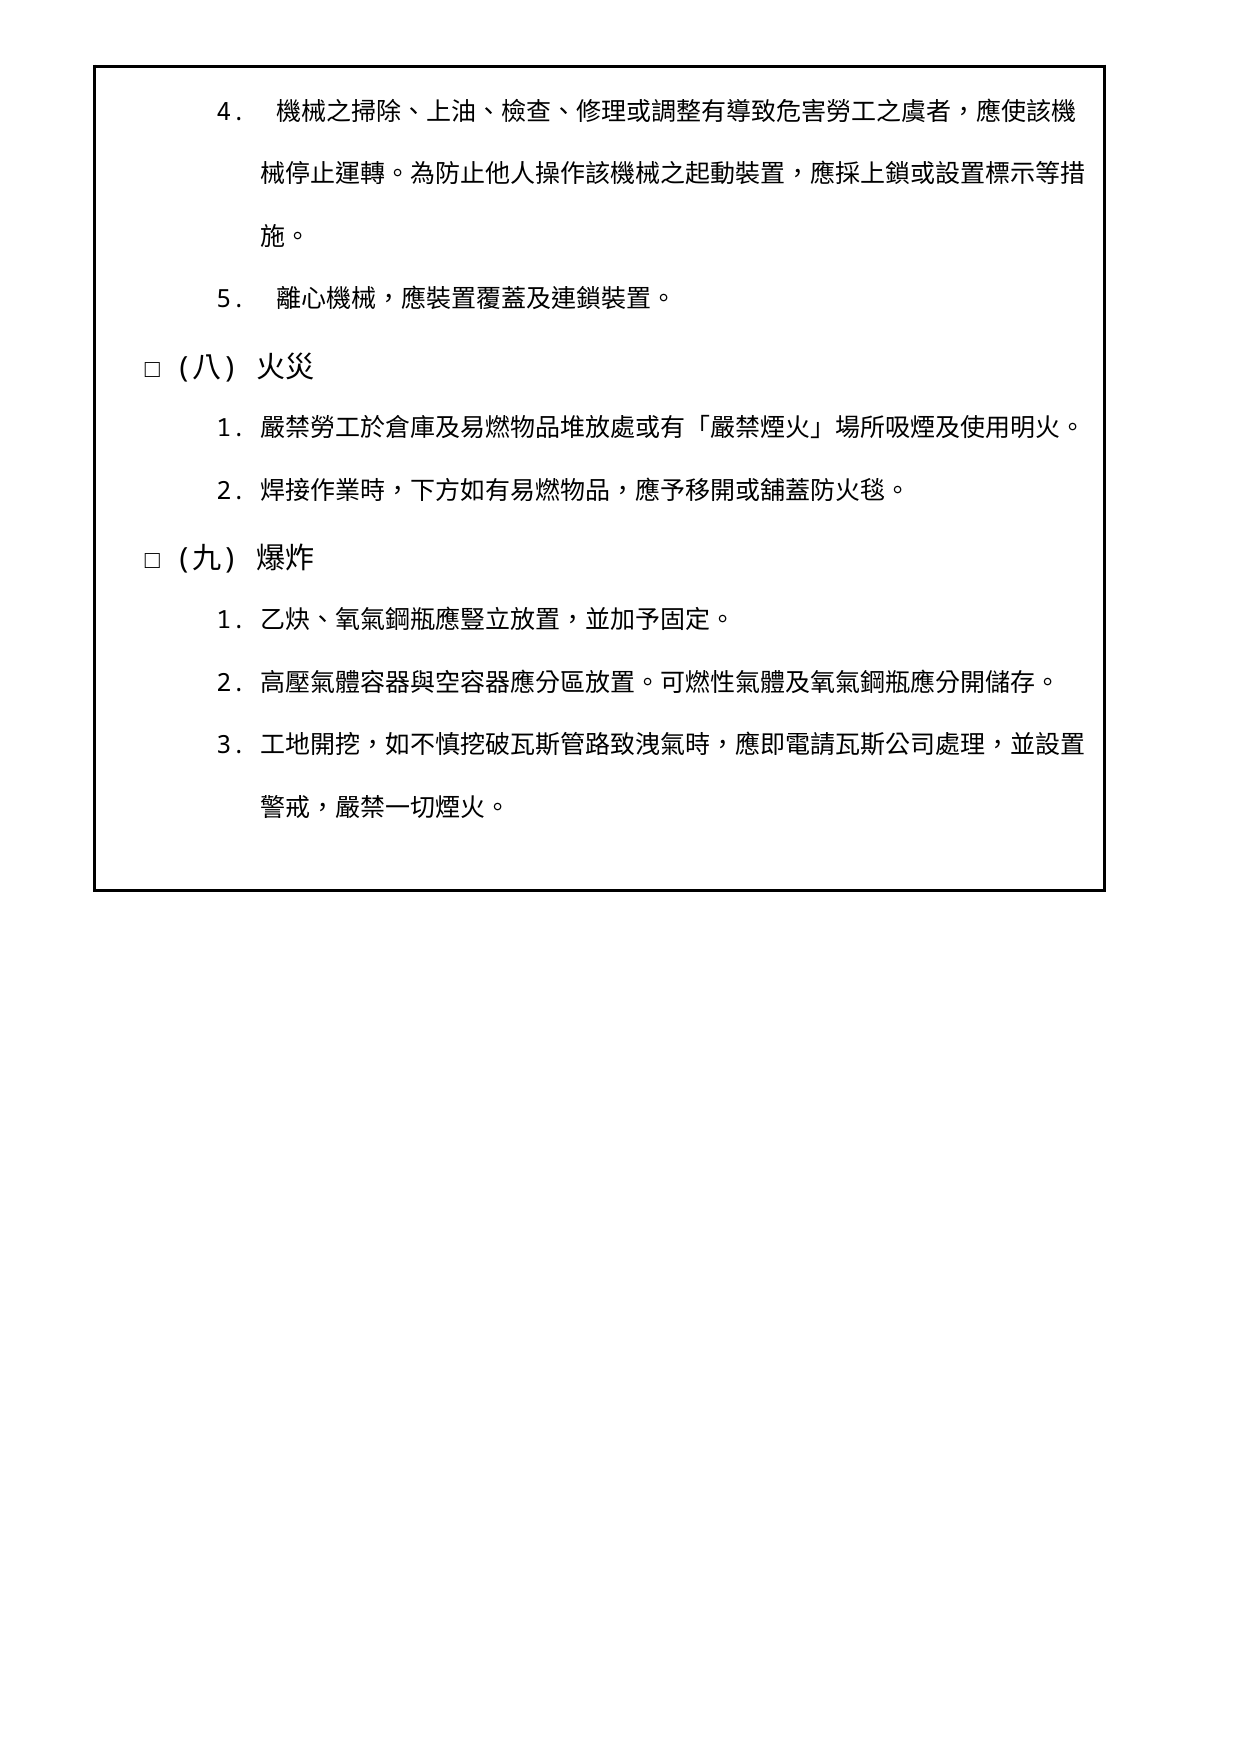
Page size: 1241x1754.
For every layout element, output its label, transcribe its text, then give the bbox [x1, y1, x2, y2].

table_header 4. 機械之掃除、上油、檢查、修理或調整有導致危害勞工之虞者，應使該機械停止運轉。為防止他人操作該機械之起動裝置，應採上鎖或設置標示等措施。 5. 離心機械，應裝置覆蓋及連鎖裝置。 □ (八) 火災 1. 嚴禁勞工於倉庫及易燃物品堆放處或有「嚴禁煙火」場所吸煙及使用明火。 2. 焊接作業時，下方如有易燃物品，應予移開或舖蓋防火毯。 □ (九) 爆炸 1. 乙炔、氧氣鋼瓶應豎立放置，並加予固定。 2. 高壓氣體容器與空容器應分區放置。可燃性氣體及氧氣鋼瓶應分開儲存。 3. 工地開挖，如不慎挖破瓦斯管路致洩氣時，應即電請瓦斯公司處理，並設置警戒，嚴禁一切煙火。 [96, 68, 1103, 888]
